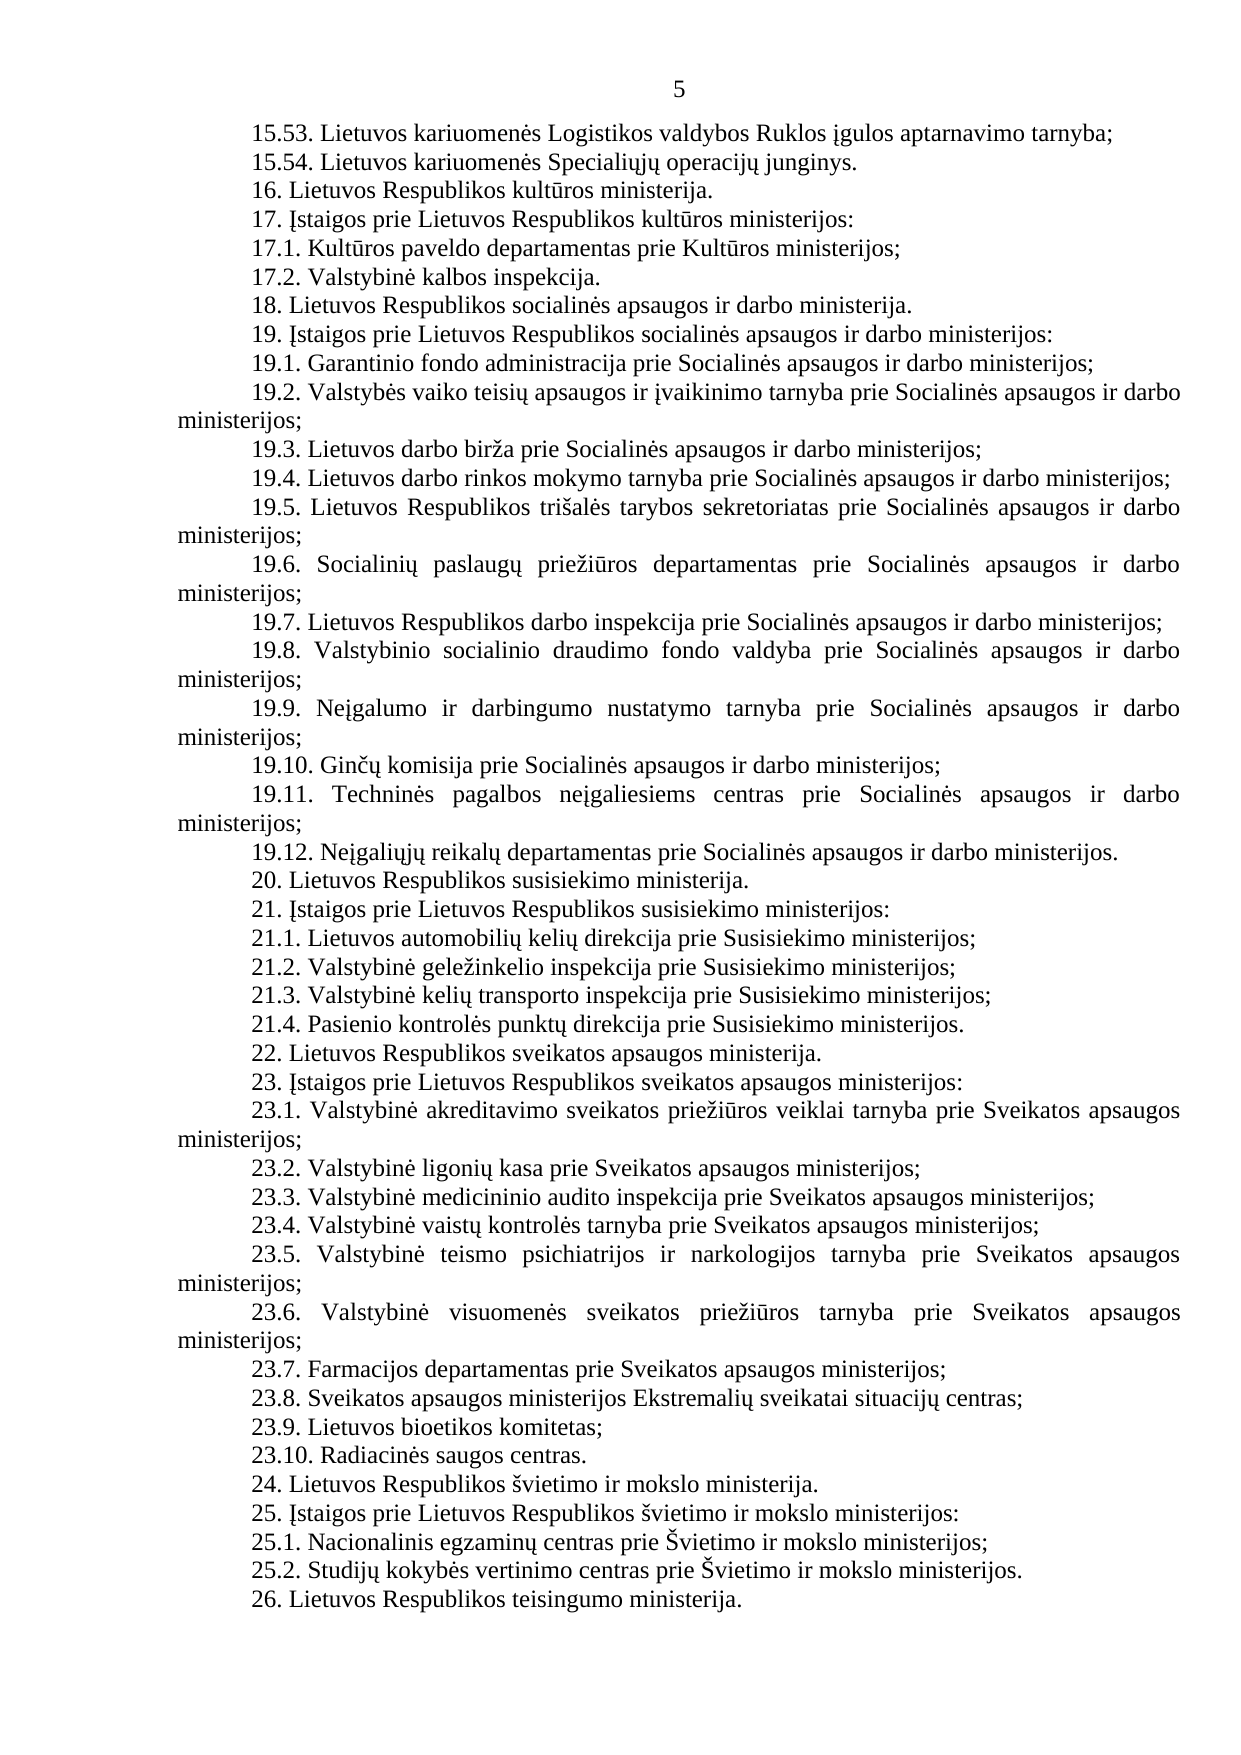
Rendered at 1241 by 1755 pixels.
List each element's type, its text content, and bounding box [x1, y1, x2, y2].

text 19.3. Lietuvos darbo birža prie Socialinės apsaugos ir darbo ministerijos; [177, 434, 1181, 463]
text 17. Įstaigos prie Lietuvos Respublikos kultūros ministerijos: [177, 204, 1181, 233]
text 15.54. Lietuvos kariuomenės Specialiųjų operacijų junginys. [177, 147, 1181, 176]
text 19.6. Socialinių paslaugų priežiūros departamentas prie Socialinės apsaugos ir darbo ministerijos; [177, 549, 1181, 607]
text 19.5. Lietuvos Respublikos trišalės tarybos sekretoriatas prie Socialinės apsaugos ir darbo ministerijos; [177, 492, 1181, 549]
text 16. Lietuvos Respublikos kultūros ministerija. [177, 176, 1181, 204]
text 19.8. Valstybinio socialinio draudimo fondo valdyba prie Socialinės apsaugos ir darbo ministerijos; [177, 636, 1181, 693]
text 23.2. Valstybinė ligonių kasa prie Sveikatos apsaugos ministerijos; [177, 1153, 1181, 1182]
text 26. Lietuvos Respublikos teisingumo ministerija. [177, 1584, 1181, 1613]
text 21.1. Lietuvos automobilių kelių direkcija prie Susisiekimo ministerijos; [177, 923, 1181, 952]
text 23.5. Valstybinė teismo psichiatrijos ir narkologijos tarnyba prie Sveikatos apsaugos ministerijos; [177, 1239, 1181, 1297]
text 25.1. Nacionalinis egzaminų centras prie Švietimo ir mokslo ministerijos; [177, 1527, 1181, 1556]
text 19.10. Ginčų komisija prie Socialinės apsaugos ir darbo ministerijos; [177, 751, 1181, 779]
text 23.6. Valstybinė visuomenės sveikatos priežiūros tarnyba prie Sveikatos apsaugos ministerijos; [177, 1297, 1181, 1354]
text 21.2. Valstybinė geležinkelio inspekcija prie Susisiekimo ministerijos; [177, 952, 1181, 981]
text 23.4. Valstybinė vaistų kontrolės tarnyba prie Sveikatos apsaugos ministerijos; [177, 1211, 1181, 1239]
text 20. Lietuvos Respublikos susisiekimo ministerija. [177, 866, 1181, 894]
text 18. Lietuvos Respublikos socialinės apsaugos ir darbo ministerija. [177, 291, 1181, 319]
text 24. Lietuvos Respublikos švietimo ir mokslo ministerija. [177, 1469, 1181, 1498]
text 23. Įstaigos prie Lietuvos Respublikos sveikatos apsaugos ministerijos: [177, 1067, 1181, 1096]
text 17.1. Kultūros paveldo departamentas prie Kultūros ministerijos; [177, 233, 1181, 262]
text 23.1. Valstybinė akreditavimo sveikatos priežiūros veiklai tarnyba prie Sveikatos apsaugos ministerijos; [177, 1096, 1181, 1153]
text 19.1. Garantinio fondo administracija prie Socialinės apsaugos ir darbo ministerijos; [177, 348, 1181, 377]
text 19.11. Techninės pagalbos neįgaliesiems centras prie Socialinės apsaugos ir darbo ministerijos; [177, 779, 1181, 837]
text 17.2. Valstybinė kalbos inspekcija. [177, 262, 1181, 291]
text 23.3. Valstybinė medicininio audito inspekcija prie Sveikatos apsaugos ministerijos; [177, 1182, 1181, 1211]
text 19.9. Neįgalumo ir darbingumo nustatymo tarnyba prie Socialinės apsaugos ir darbo ministerijos; [177, 693, 1181, 751]
text 19.7. Lietuvos Respublikos darbo inspekcija prie Socialinės apsaugos ir darbo ministerijos; [177, 607, 1181, 636]
text 21. Įstaigos prie Lietuvos Respublikos susisiekimo ministerijos: [177, 894, 1181, 923]
text 19.2. Valstybės vaiko teisių apsaugos ir įvaikinimo tarnyba prie Socialinės apsaugos ir darbo ministerijos; [177, 377, 1181, 434]
text 25. Įstaigos prie Lietuvos Respublikos švietimo ir mokslo ministerijos: [177, 1498, 1181, 1527]
text 21.4. Pasienio kontrolės punktų direkcija prie Susisiekimo ministerijos. [177, 1009, 1181, 1038]
text 22. Lietuvos Respublikos sveikatos apsaugos ministerija. [177, 1038, 1181, 1067]
text 23.7. Farmacijos departamentas prie Sveikatos apsaugos ministerijos; [177, 1354, 1181, 1383]
text 19.12. Neįgaliųjų reikalų departamentas prie Socialinės apsaugos ir darbo ministerijos. [177, 837, 1181, 866]
text 19. Įstaigos prie Lietuvos Respublikos socialinės apsaugos ir darbo ministerijos: [177, 319, 1181, 348]
text 25.2. Studijų kokybės vertinimo centras prie Švietimo ir mokslo ministerijos. [177, 1556, 1181, 1584]
text 19.4. Lietuvos darbo rinkos mokymo tarnyba prie Socialinės apsaugos ir darbo ministerijos; [177, 463, 1181, 492]
text 23.10. Radiacinės saugos centras. [177, 1441, 1181, 1469]
text 21.3. Valstybinė kelių transporto inspekcija prie Susisiekimo ministerijos; [177, 981, 1181, 1009]
text 23.8. Sveikatos apsaugos ministerijos Ekstremalių sveikatai situacijų centras; [177, 1383, 1181, 1412]
text 15.53. Lietuvos kariuomenės Logistikos valdybos Ruklos įgulos aptarnavimo tarnyba; [177, 118, 1181, 147]
text 23.9. Lietuvos bioetikos komitetas; [177, 1412, 1181, 1441]
